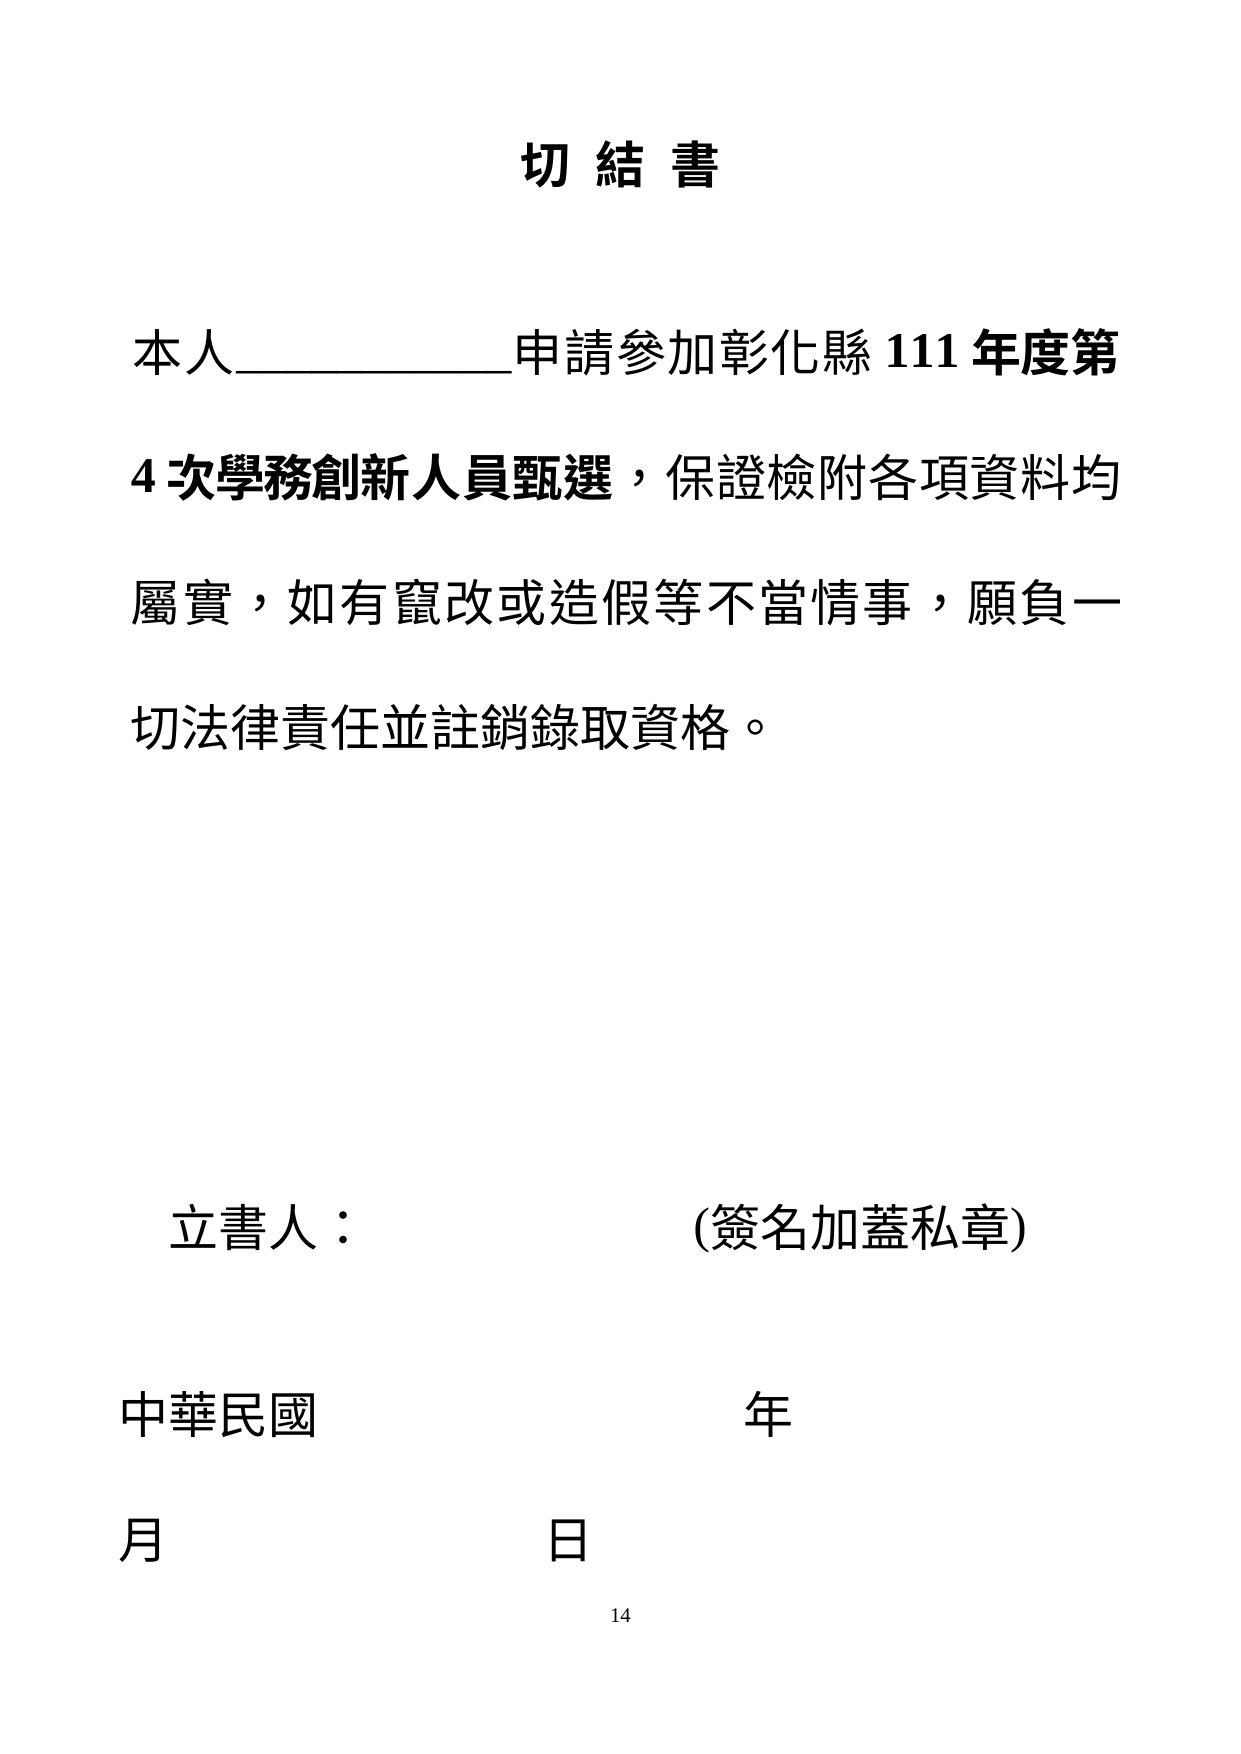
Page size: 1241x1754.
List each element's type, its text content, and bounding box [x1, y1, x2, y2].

text 中華民國 年 月 日 [118, 1339, 1122, 1589]
text 本人___________申請參加彰化縣111年度第4次學務創新人員甄選，保證檢附各項資料均屬實，如有竄改或造假等不當情事，願負一切法律責任並註銷錄取資格。 [131, 276, 1122, 776]
text 切 結 書 [118, 89, 1122, 214]
text 立書人： (簽名加蓋私章) [118, 1151, 1122, 1276]
